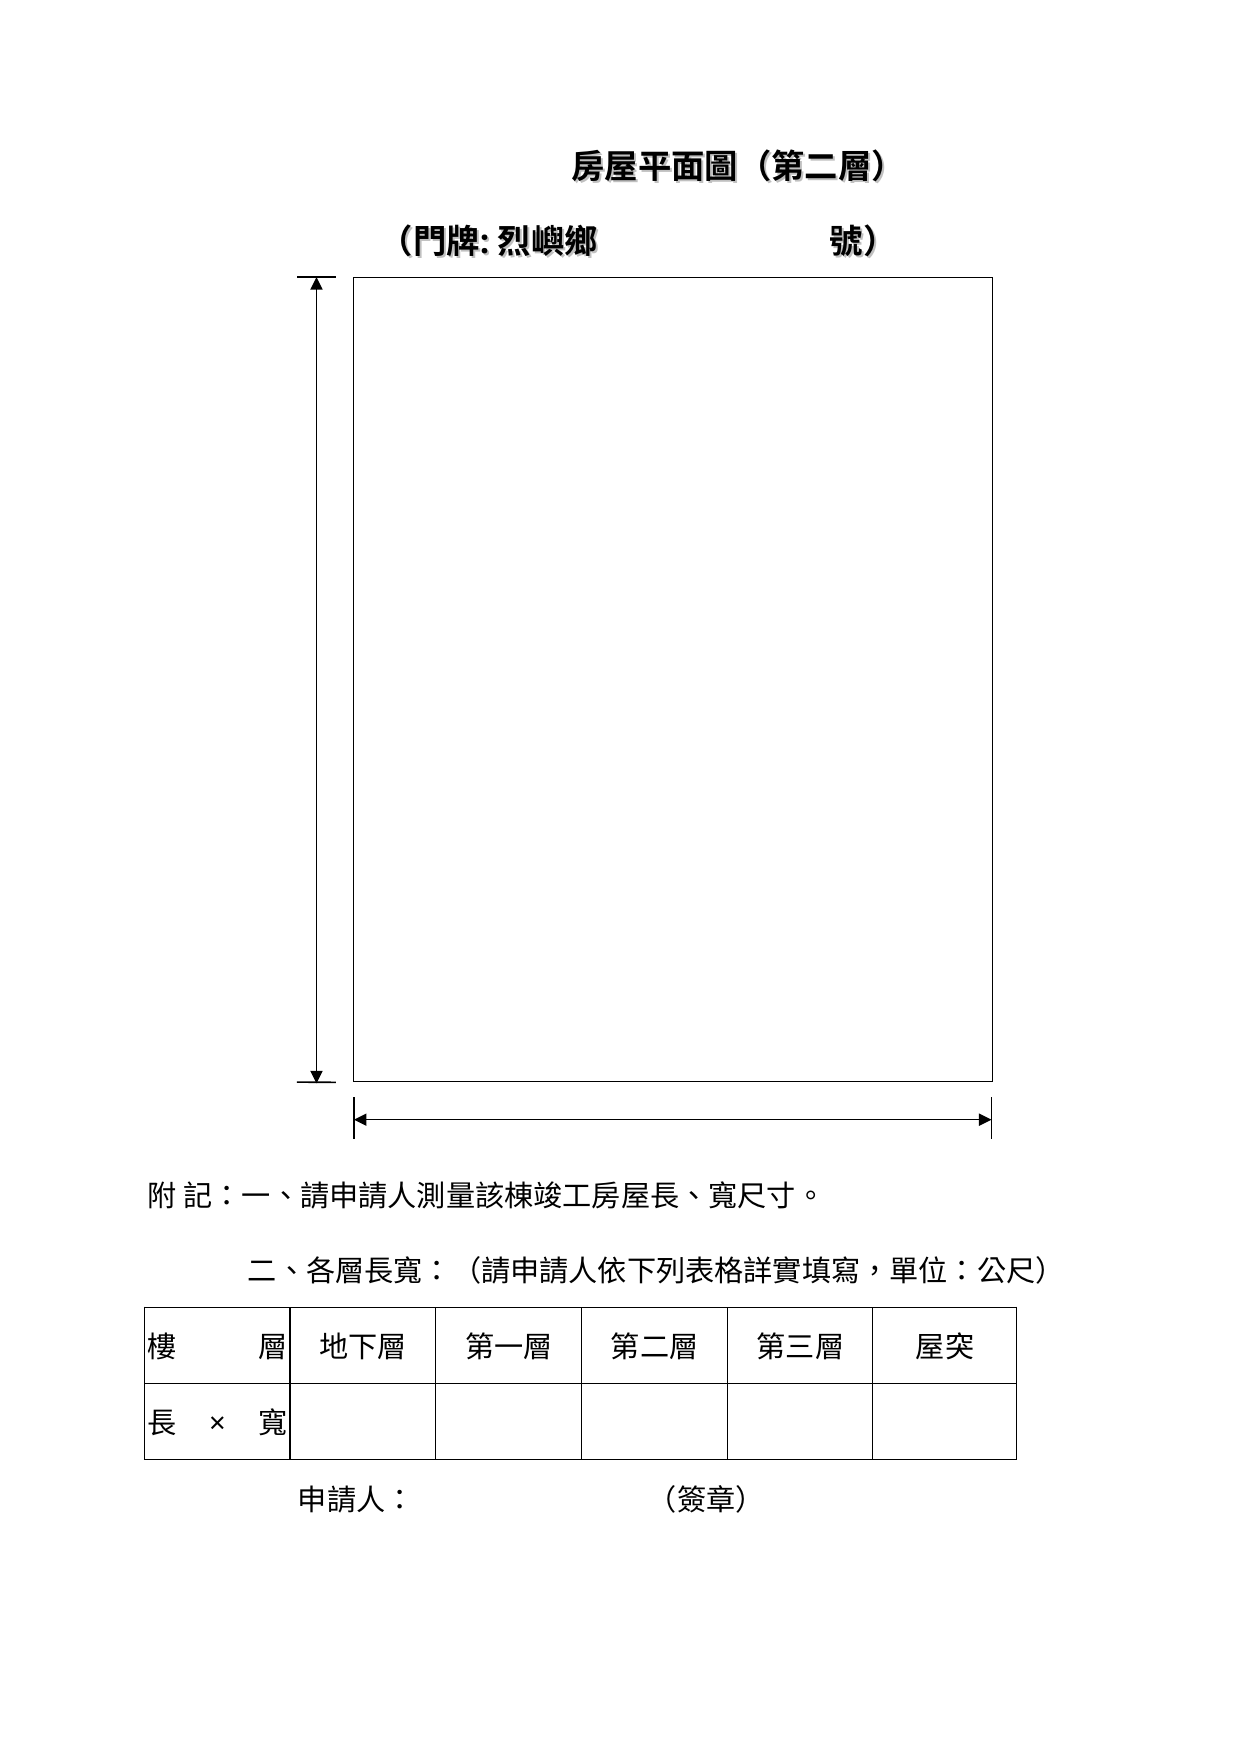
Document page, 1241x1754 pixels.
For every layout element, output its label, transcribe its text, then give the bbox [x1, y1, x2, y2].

table_header 屋突 [873, 1308, 1016, 1383]
text 二、各層長寬：（請申請人依下列表格詳實填寫，單位：公尺） [198, 1232, 1128, 1307]
table_cell [436, 1384, 581, 1459]
table_header [354, 278, 992, 1081]
text 申請人： （簽章） [248, 1460, 1128, 1535]
table_header 樓層 [145, 1308, 289, 1383]
table_cell [582, 1384, 727, 1459]
text （門牌: 烈嶼鄉 號） [148, 202, 1128, 277]
text 房屋平面圖（第二層） [348, 127, 1128, 202]
table_cell [291, 1384, 435, 1459]
table_header 第三層 [728, 1308, 872, 1383]
table_header 第二層 [582, 1308, 727, 1383]
table_header 地下層 [291, 1308, 435, 1383]
table_cell [873, 1384, 1016, 1459]
table_cell [728, 1384, 872, 1459]
text 附 記：一、請申請人測量該棟竣工房屋長、寬尺寸。 [148, 1157, 1128, 1232]
table_header 第一層 [436, 1308, 581, 1383]
table_cell 長×寬 [145, 1384, 289, 1459]
